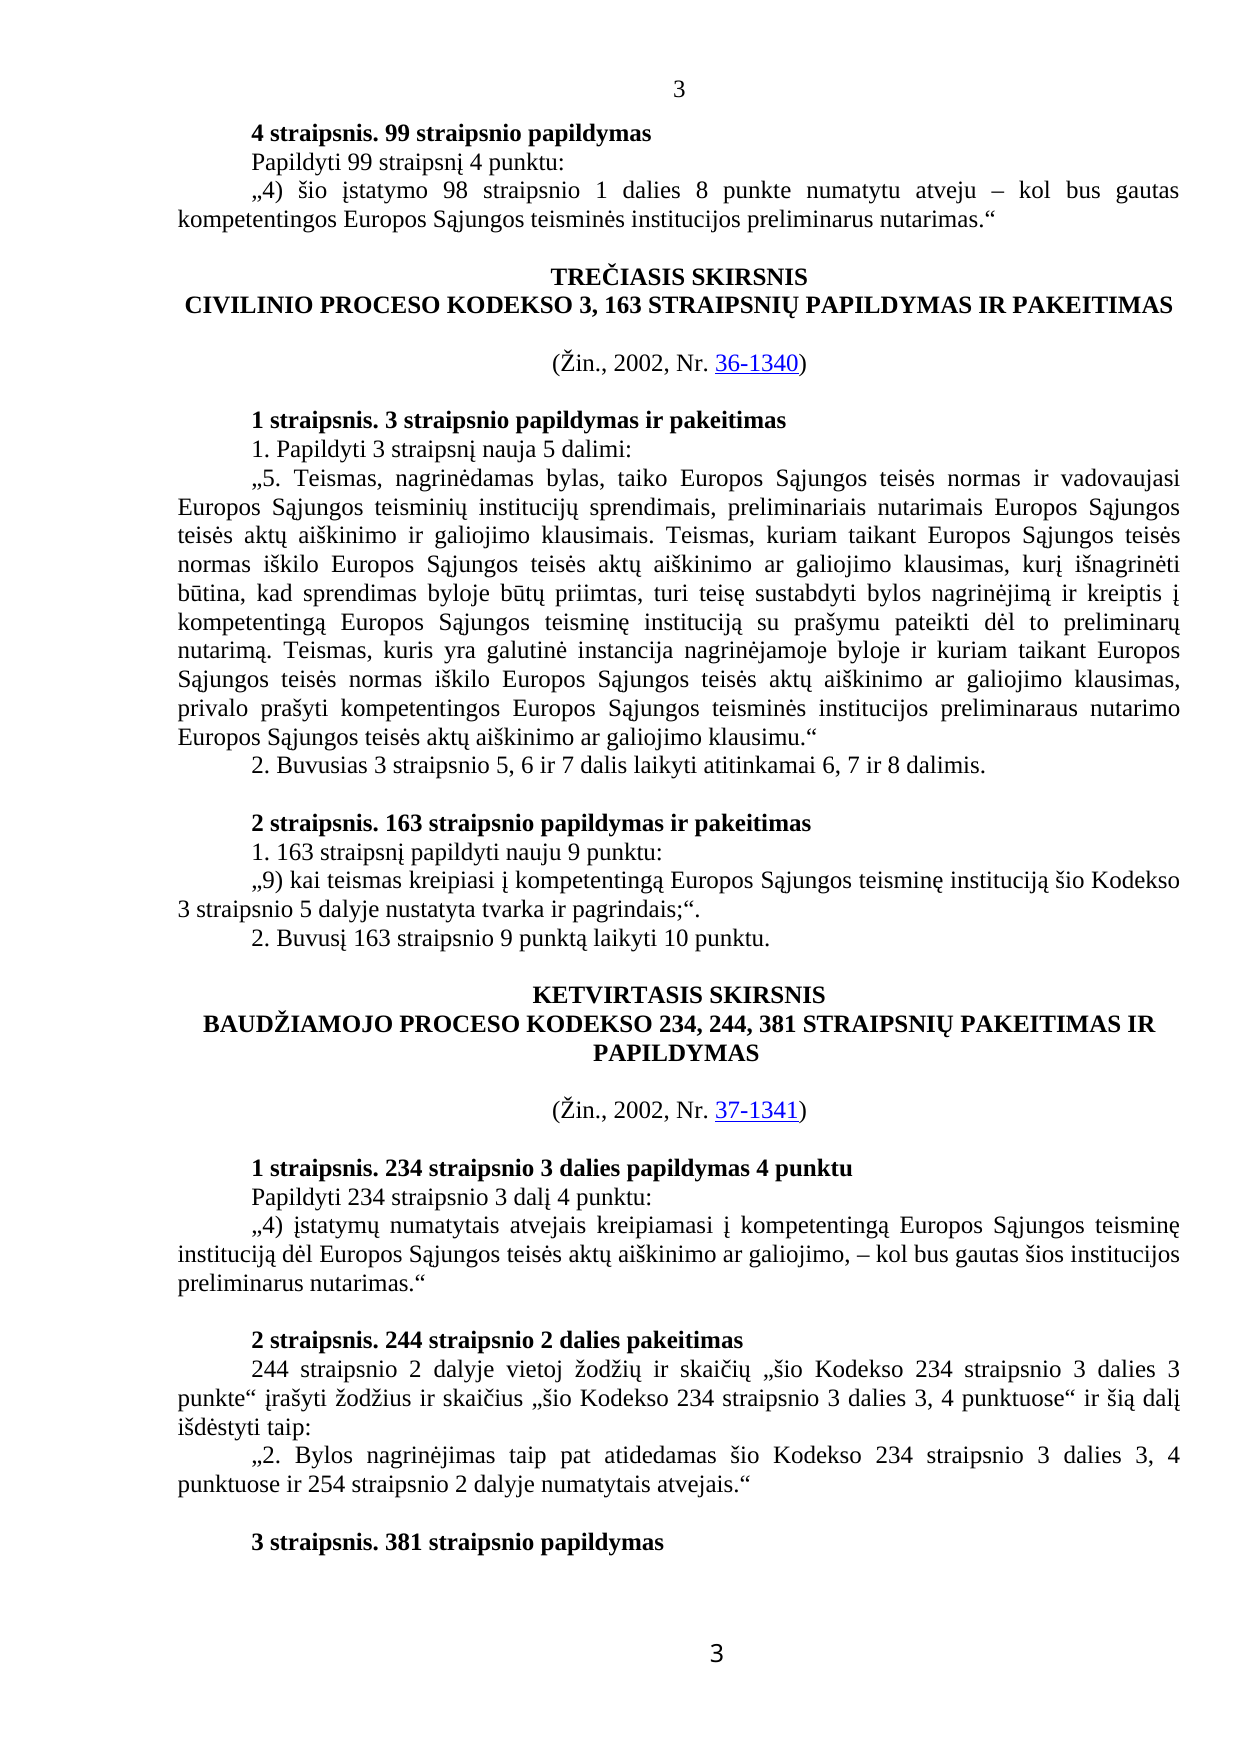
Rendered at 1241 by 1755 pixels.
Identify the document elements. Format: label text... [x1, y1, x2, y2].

text Papildyti 99 straipsnį 4 punktu: [177, 147, 1181, 176]
text (Žin., 2002, Nr. 36-1340) [177, 348, 1181, 377]
text 1 straipsnis. 3 straipsnio papildymas ir pakeitimas [177, 406, 1181, 434]
text Papildyti 234 straipsnio 3 dalį 4 punktu: [177, 1182, 1181, 1211]
text CIVILINIO PROCESO KODEKSO 3, 163 STRAIPSNIŲ PAPILDYMAS IR PAKEITIMAS [177, 291, 1181, 319]
text „4) įstatymų numatytais atvejais kreipiamasi į kompetentingą Europos Sąjungos teisminę instituciją dėl Europos Sąjungos teisės aktų aiškinimo ar galiojimo, – kol bus gautas šios institucijos preliminarus nutarimas.“ [177, 1211, 1181, 1297]
text 244 straipsnio 2 dalyje vietoj žodžių ir skaičių „šio Kodekso 234 straipsnio 3 dalies 3 punkte“ įrašyti žodžius ir skaičius „šio Kodekso 234 straipsnio 3 dalies 3, 4 punktuose“ ir šią dalį išdėstyti taip: [177, 1354, 1181, 1441]
text „4) šio įstatymo 98 straipsnio 1 dalies 8 punkte numatytu atveju – kol bus gautas kompetentingos Europos Sąjungos teisminės institucijos preliminarus nutarimas.“ [177, 176, 1181, 233]
text 1 straipsnis. 234 straipsnio 3 dalies papildymas 4 punktu [177, 1153, 1181, 1182]
text 2. Buvusias 3 straipsnio 5, 6 ir 7 dalis laikyti atitinkamai 6, 7 ir 8 dalimis. [177, 751, 1181, 779]
text „5. Teismas, nagrinėdamas bylas, taiko Europos Sąjungos teisės normas ir vadovaujasi Europos Sąjungos teisminių institucijų sprendimais, preliminariais nutarimais Europos Sąjungos teisės aktų aiškinimo ir galiojimo klausimais. Teismas, kuriam taikant Europos Sąjungos teisės normas iškilo Europos Sąjungos teisės aktų aiškinimo ar galiojimo klausimas, kurį išnagrinėti būtina, kad sprendimas byloje būtų priimtas, turi teisę sustabdyti bylos nagrinėjimą ir kreiptis į kompetentingą Europos Sąjungos teisminę instituciją su prašymu pateikti dėl to preliminarų nutarimą. Teismas, kuris yra galutinė instancija nagrinėjamoje byloje ir kuriam taikant Europos Sąjungos teisės normas iškilo Europos Sąjungos teisės aktų aiškinimo ar galiojimo klausimas, privalo prašyti kompetentingos Europos Sąjungos teisminės institucijos preliminaraus nutarimo Europos Sąjungos teisės aktų aiškinimo ar galiojimo klausimu.“ [177, 463, 1181, 751]
text TREČIASIS SKIRSNIS [177, 262, 1181, 291]
text 4 straipsnis. 99 straipsnio papildymas [177, 118, 1181, 147]
text 2 straipsnis. 163 straipsnio papildymas ir pakeitimas [177, 808, 1181, 837]
text (Žin., 2002, Nr. 37-1341) [177, 1096, 1181, 1124]
text 3 straipsnis. 381 straipsnio papildymas [177, 1527, 1181, 1556]
text 2 straipsnis. 244 straipsnio 2 dalies pakeitimas [177, 1326, 1181, 1354]
text 2. Buvusį 163 straipsnio 9 punktą laikyti 10 punktu. [177, 923, 1181, 952]
text BAUDŽIAMOJO PROCESO KODEKSO 234, 244, 381 STRAIPSNIŲ PAKEITIMAS IR PAPILDYMAS [177, 1009, 1181, 1067]
text „9) kai teismas kreipiasi į kompetentingą Europos Sąjungos teisminę instituciją šio Kodekso 3 straipsnio 5 dalyje nustatyta tvarka ir pagrindais;“. [177, 866, 1181, 923]
text „2. Bylos nagrinėjimas taip pat atidedamas šio Kodekso 234 straipsnio 3 dalies 3, 4 punktuose ir 254 straipsnio 2 dalyje numatytais atvejais.“ [177, 1441, 1181, 1498]
text 1. 163 straipsnį papildyti nauju 9 punktu: [177, 837, 1181, 866]
text KETVIRTASIS SKIRSNIS [177, 981, 1181, 1009]
text 1. Papildyti 3 straipsnį nauja 5 dalimi: [177, 434, 1181, 463]
